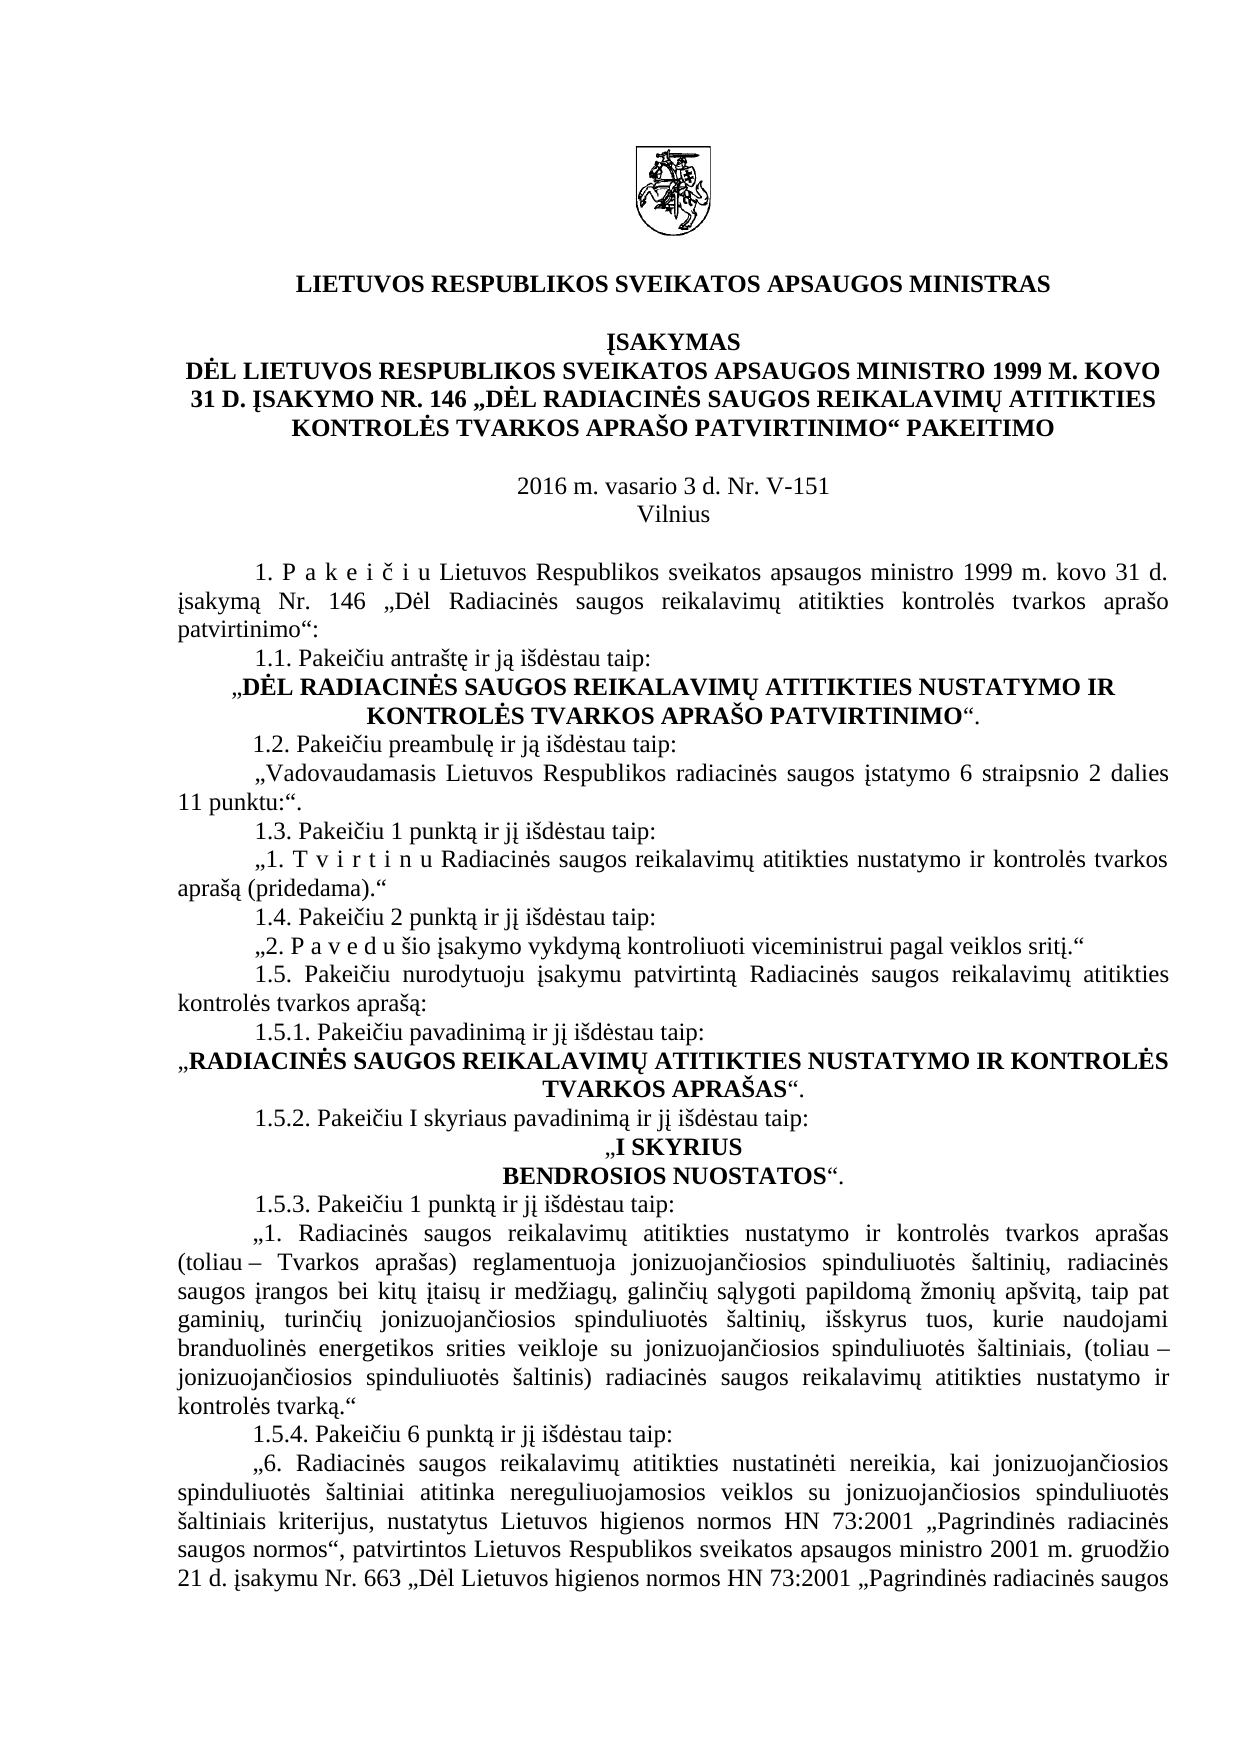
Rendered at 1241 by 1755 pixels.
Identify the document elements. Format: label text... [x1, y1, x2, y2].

text Vilnius [177, 499, 1169, 528]
text „2. P a v e d u šio įsakymo vykdymą kontroliuoti viceministrui pagal veiklos sritį.“ [177, 931, 1169, 959]
text „6. Radiacinės saugos reikalavimų atitikties nustatinėti nereikia, kai jonizuojančiosios spinduliuotės šaltiniai atitinka nereguliuojamosios veiklos su jonizuojančiosios spinduliuotės šaltiniais kriterijus, nustatytus Lietuvos higienos normos HN 73:2001 „Pagrindinės radiacinės saugos normos“, patvirtintos Lietuvos Respublikos sveikatos apsaugos ministro 2001 m. gruodžio 21 d. įsakymu Nr. 663 „Dėl Lietuvos higienos normos HN 73:2001 „Pagrindinės radiacinės saugos [177, 1448, 1169, 1592]
text BENDROSIOS NUOSTATOS“. [177, 1161, 1169, 1189]
text 1.4. Pakeičiu 2 punktą ir jį išdėstau taip: [177, 902, 1169, 931]
text 1.3. Pakeičiu 1 punktą ir jį išdėstau taip: [177, 816, 1169, 844]
text DĖL LIETUVOS RESPUBLIKOS SVEIKATOS APSAUGOS MINISTRO 1999 M. KOVO 31 D. ĮSAKYMO NR. 146 „DĖL RADIACINĖS SAUGOS REIKALAVIMŲ ATITIKTIES KONTROLĖS TVARKOS APRAŠO PATVIRTINIMO“ PAKEITIMO [177, 356, 1169, 442]
text „RADIACINĖS SAUGOS REIKALAVIMŲ ATITIKTIES NUSTATYMO IR KONTROLĖS TVARKOS APRAŠAS“. [177, 1046, 1169, 1103]
text 1.5.4. Pakeičiu 6 punktą ir jį išdėstau taip: [177, 1419, 1169, 1448]
text 1.5.2. Pakeičiu I skyriaus pavadinimą ir jį išdėstau taip: [177, 1103, 1169, 1132]
text „1. T v i r t i n u Radiacinės saugos reikalavimų atitikties nustatymo ir kontrolės tvarkos aprašą (pridedama).“ [177, 844, 1169, 902]
text LIETUVOS RESPUBLIKOS SVEIKATOS APSAUGOS MINISTRAS [177, 269, 1169, 298]
text „DĖL RADIACINĖS SAUGOS REIKALAVIMŲ ATITIKTIES NUSTATYMO IR KONTROLĖS TVARKOS APRAŠO PATVIRTINIMO“. [177, 672, 1169, 729]
text „1. Radiacinės saugos reikalavimų atitikties nustatymo ir kontrolės tvarkos aprašas (toliau – Tvarkos aprašas) reglamentuoja jonizuojančiosios spinduliuotės šaltinių, radiacinės saugos įrangos bei kitų įtaisų ir medžiagų, galinčių sąlygoti papildomą žmonių apšvitą, taip pat gaminių, turinčių jonizuojančiosios spinduliuotės šaltinių, išskyrus tuos, kurie naudojami branduolinės energetikos srities veikloje su jonizuojančiosios spinduliuotės šaltiniais, (toliau – jonizuojančiosios spinduliuotės šaltinis) radiacinės saugos reikalavimų atitikties nustatymo ir kontrolės tvarką.“ [177, 1218, 1169, 1419]
text „I SKYRIUS [177, 1132, 1169, 1161]
text 1.1. Pakeičiu antraštę ir ją išdėstau taip: [177, 643, 1169, 672]
text 1.2. Pakeičiu preambulę ir ją išdėstau taip: [177, 729, 1169, 758]
text 1. P a k e i č i u Lietuvos Respublikos sveikatos apsaugos ministro 1999 m. kovo 31 d. įsakymą Nr. 146 „Dėl Radiacinės saugos reikalavimų atitikties kontrolės tvarkos aprašo patvirtinimo“: [177, 557, 1169, 643]
text ĮSAKYMAS [177, 327, 1169, 356]
text 2016 m. vasario 3 d. Nr. V-151 [177, 471, 1169, 499]
text 1.5. Pakeičiu nurodytuoju įsakymu patvirtintą Radiacinės saugos reikalavimų atitikties kontrolės tvarkos aprašą: [177, 959, 1169, 1017]
text 1.5.1. Pakeičiu pavadinimą ir jį išdėstau taip: [177, 1017, 1169, 1046]
text „Vadovaudamasis Lietuvos Respublikos radiacinės saugos įstatymo 6 straipsnio 2 dalies 11 punktu:“. [177, 758, 1169, 816]
text 1.5.3. Pakeičiu 1 punktą ir jį išdėstau taip: [177, 1189, 1169, 1218]
